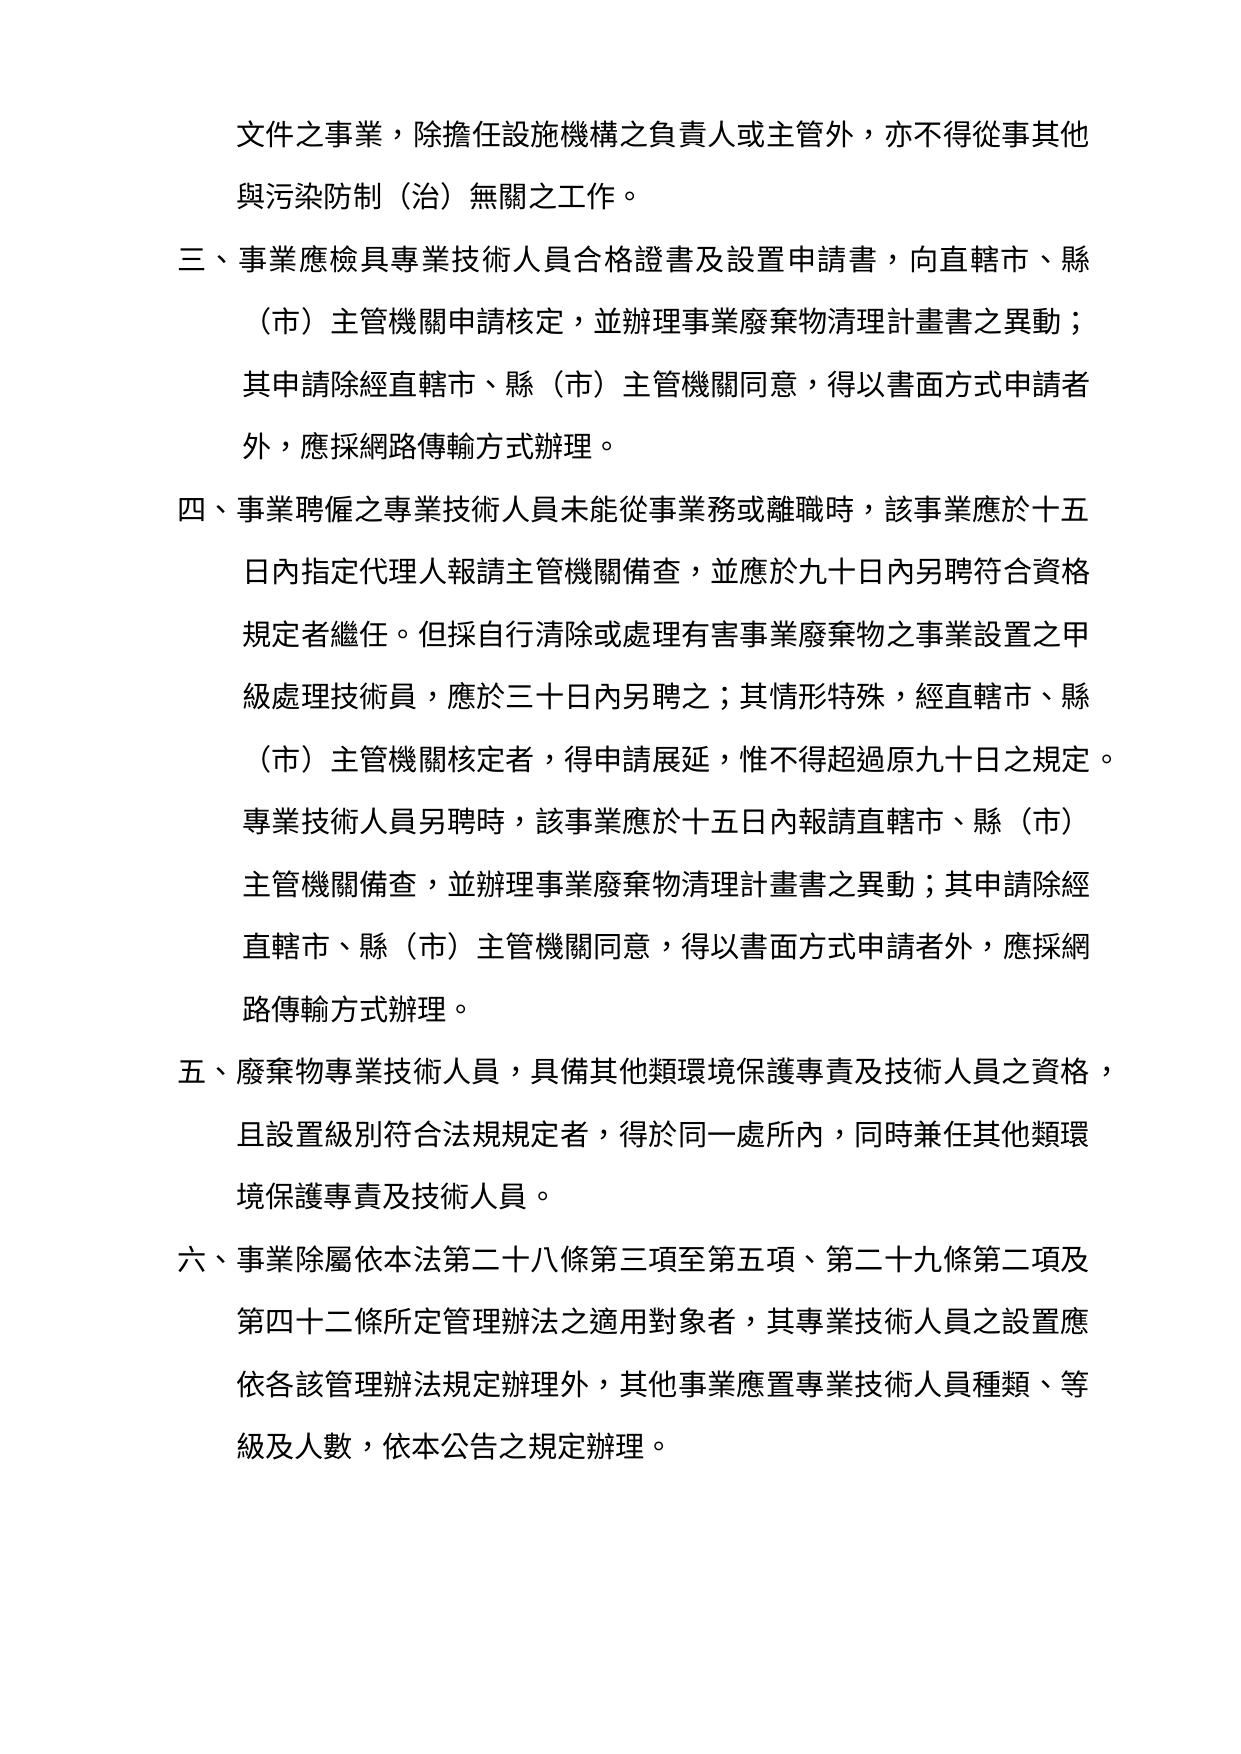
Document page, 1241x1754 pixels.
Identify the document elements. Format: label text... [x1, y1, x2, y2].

text 文件之事業，除擔任設施機構之負責人或主管外，亦不得從事其他與污染防制（治）無關之工作。 [236, 91, 1092, 216]
text 三、事業應檢具專業技術人員合格證書及設置申請書，向直轄市、縣（市）主管機關申請核定，並辦理事業廢棄物清理計畫書之異動；其申請除經直轄市、縣（市）主管機關同意，得以書面方式申請者外，應採網路傳輸方式辦理。 [177, 216, 1092, 466]
text 五、廢棄物專業技術人員，具備其他類環境保護專責及技術人員之資格，且設置級別符合法規規定者，得於同一處所內，同時兼任其他類環境保護專責及技術人員。 [177, 1028, 1092, 1216]
text 六、事業除屬依本法第二十八條第三項至第五項、第二十九條第二項及第四十二條所定管理辦法之適用對象者，其專業技術人員之設置應依各該管理辦法規定辦理外，其他事業應置專業技術人員種類、等級及人數，依本公告之規定辦理。 [177, 1216, 1092, 1466]
text 四、事業聘僱之專業技術人員未能從事業務或離職時，該事業應於十五日內指定代理人報請主管機關備查，並應於九十日內另聘符合資格規定者繼任。但採自行清除或處理有害事業廢棄物之事業設置之甲級處理技術員，應於三十日內另聘之；其情形特殊，經直轄市、縣（市）主管機關核定者，得申請展延，惟不得超過原九十日之規定。專業技術人員另聘時，該事業應於十五日內報請直轄市、縣（市）主管機關備查，並辦理事業廢棄物清理計畫書之異動；其申請除經直轄市、縣（市）主管機關同意，得以書面方式申請者外，應採網路傳輸方式辦理。 [177, 466, 1092, 1028]
